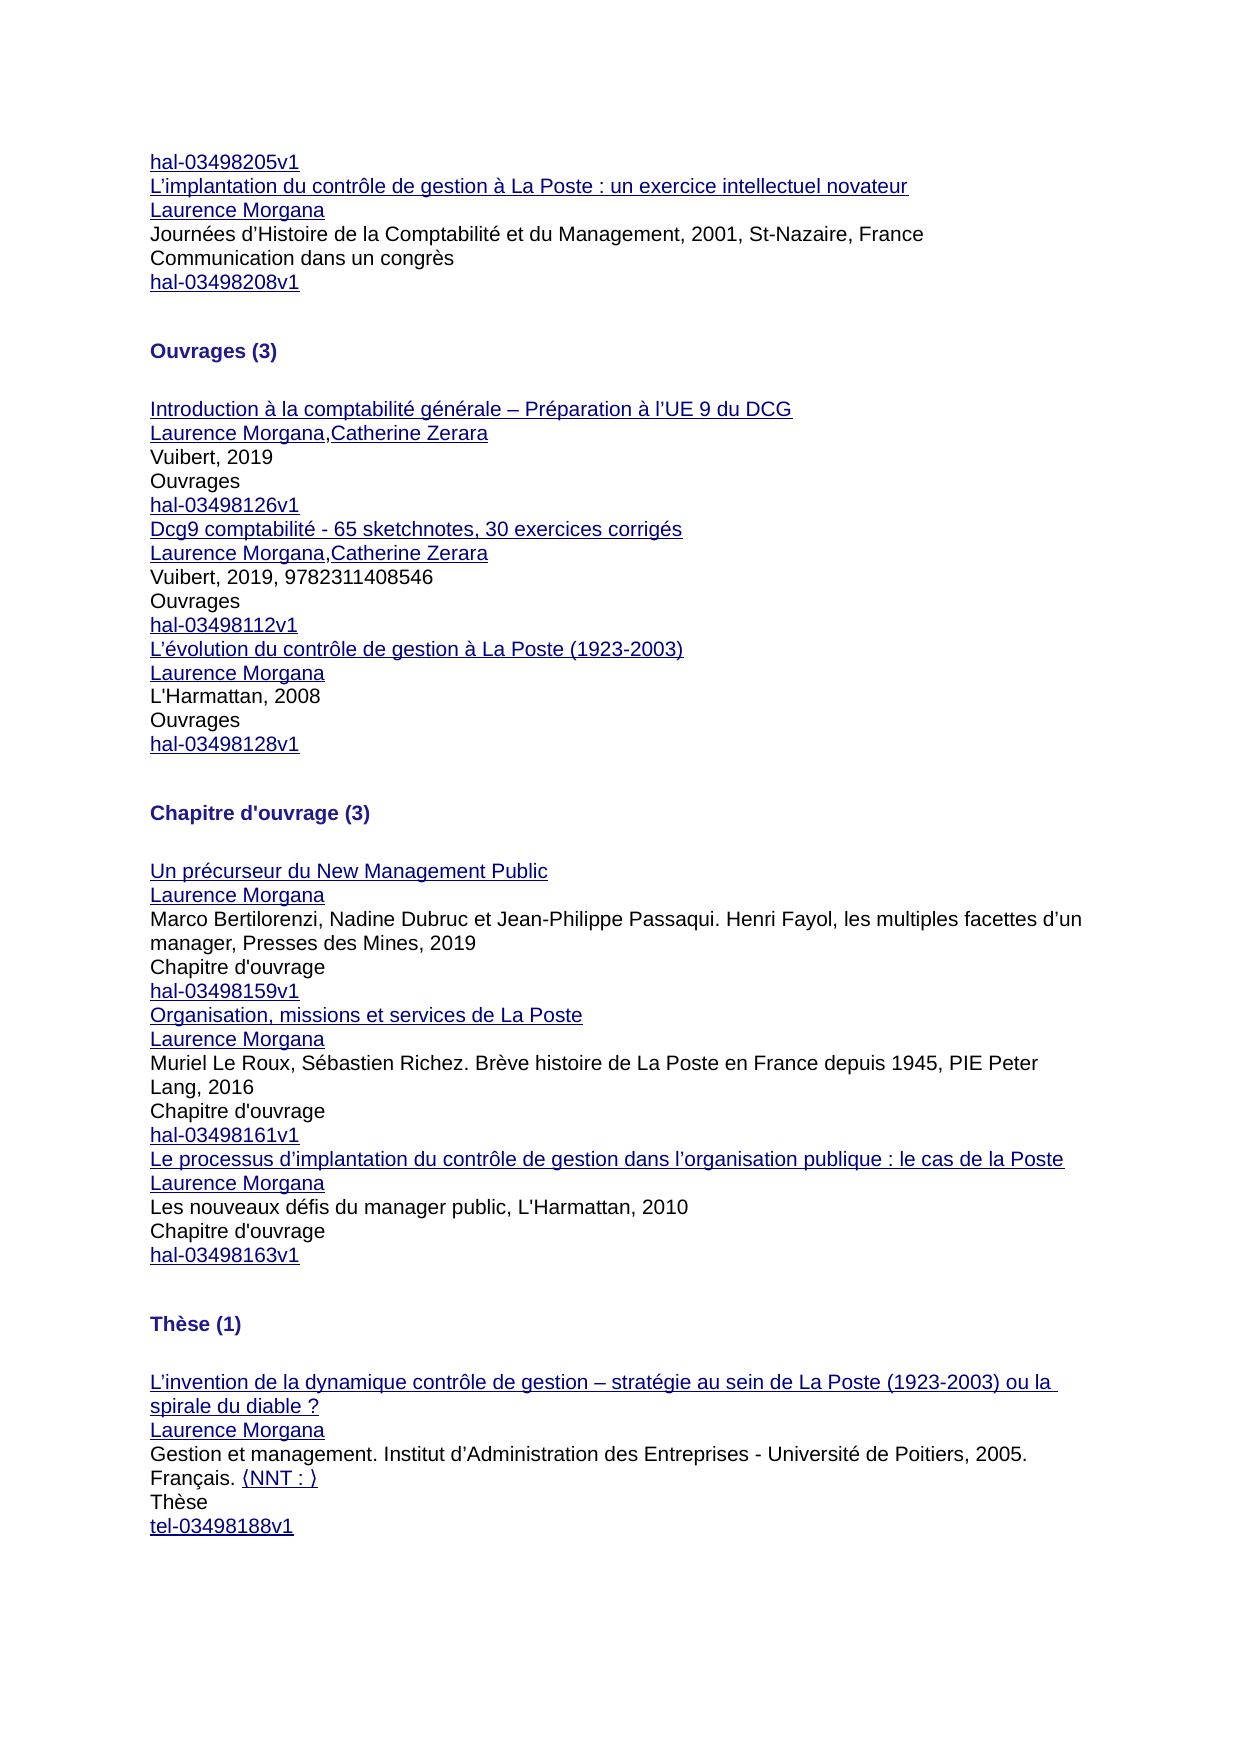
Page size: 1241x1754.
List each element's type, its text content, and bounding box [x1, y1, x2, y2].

table_cell Le processus d’implantation du contrôle de gestion dans l’organisation publique : le cas de la Poste Laurence Morgana Les nouveaux défis du manager public, L'Harmattan, 2010 Chapitre d'ouvrage hal-03498163v1 [150, 1147, 1090, 1267]
table_cell L’implantation du contrôle de gestion à La Poste : un exercice intellectuel novateur Laurence Morgana Journées d’Histoire de la Comptabilité et du Management, 2001, St-Nazaire, France Communication dans un congrès hal-03498208v1 [150, 174, 1090, 294]
table_header Introduction à la comptabilité générale – Préparation à l’UE 9 du DCG Laurence Morgana,Catherine Zerara Vuibert, 2019 Ouvrages hal-03498126v1 [150, 397, 1090, 517]
subtitle Ouvrages (3) [150, 338, 1090, 362]
table_cell L’évolution du contrôle de gestion à La Poste (1923-2003) Laurence Morgana L'Harmattan, 2008 Ouvrages hal-03498128v1 [150, 636, 1090, 756]
table_header L’invention de la dynamique contrôle de gestion – stratégie au sein de La Poste (1923-2003) ou la spirale du diable ? Laurence Morgana Gestion et management. Institut d’Administration des Entreprises - Université de Poitiers, 2005. Français. ⟨NNT : ⟩ Thèse tel-03498188v1 [150, 1370, 1090, 1537]
subtitle Thèse (1) [150, 1311, 1090, 1335]
subtitle Chapitre d'ouvrage (3) [150, 801, 1090, 825]
table_cell hal-03498205v1 [150, 150, 1090, 174]
table_cell Dcg9 comptabilité - 65 sketchnotes, 30 exercices corrigés Laurence Morgana,Catherine Zerara Vuibert, 2019, 9782311408546 Ouvrages hal-03498112v1 [150, 517, 1090, 636]
table_header Un précurseur du New Management Public Laurence Morgana Marco Bertilorenzi, Nadine Dubruc et Jean-Philippe Passaqui. Henri Fayol, les multiples facettes d’un manager, Presses des Mines, 2019 Chapitre d'ouvrage hal-03498159v1 [150, 859, 1090, 1003]
table_cell Organisation, missions et services de La Poste Laurence Morgana Muriel Le Roux, Sébastien Richez. Brève histoire de La Poste en France depuis 1945, PIE Peter Lang, 2016 Chapitre d'ouvrage hal-03498161v1 [150, 1003, 1090, 1147]
